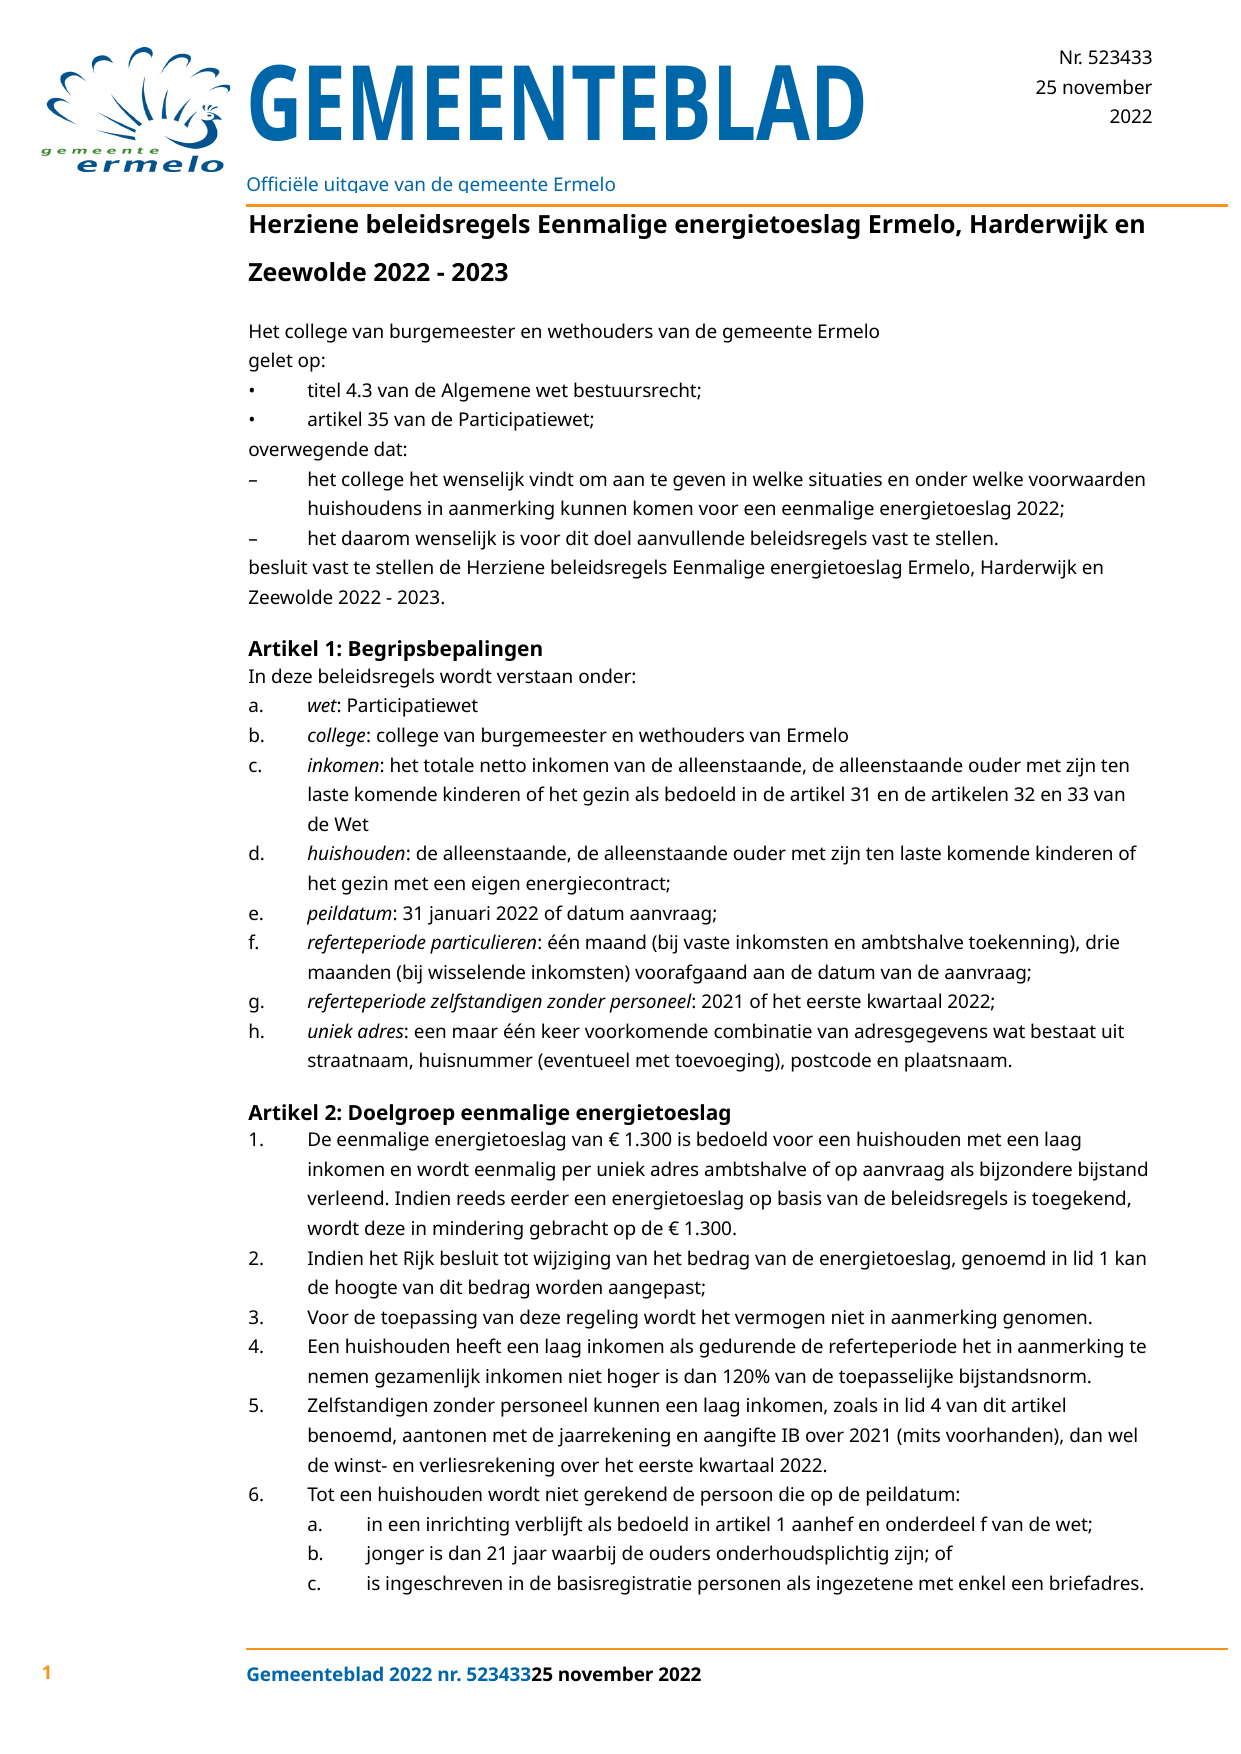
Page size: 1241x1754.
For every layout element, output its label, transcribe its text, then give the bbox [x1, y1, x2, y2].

list Indien het Rijk besluit tot wijziging van het bedrag van de energietoeslag, genoemd in lid 1 kan de hoogte van dit bedrag worden aangepast; [248, 1245, 1152, 1300]
text besluit vast te stellen de Herziene beleidsregels Eenmalige energietoeslag Ermelo, Harderwijk en Zeewolde 2022 - 2023. [248, 554, 1152, 610]
list Zelfstandigen zonder personeel kunnen een laag inkomen, zoals in lid 4 van dit artikel benoemd, aantonen met de jaarrekening en aangifte IB over 2021 (mits voorhanden), dan wel de winst- en verliesrekening over het eerste kwartaal 2022. [248, 1393, 1152, 1478]
text In deze beleidsregels wordt verstaan onder: [248, 663, 1152, 689]
picture [41, 47, 231, 172]
list jonger is dan 21 jaar waarbij de ouders onderhoudsplichtig zijn; of [307, 1541, 1152, 1566]
list Voor de toepassing van deze regeling wordt het vermogen niet in aanmerking genomen. [248, 1304, 1152, 1330]
list titel 4.3 van de Algemene wet bestuursrecht; [248, 377, 1152, 403]
list het college het wenselijk vindt om aan te geven in welke situaties en onder welke voorwaarden huishoudens in aanmerking kunnen komen voor een eenmalige energietoeslag 2022; [248, 466, 1152, 521]
list De eenmalige energietoeslag van € 1.300 is bedoeld voor een huishouden met een laag inkomen en wordt eenmalig per uniek adres ambtshalve of op aanvraag als bijzondere bijstand verleend. Indien reeds eerder een energietoeslag op basis van de beleidsregels is toegekend, wordt deze in mindering gebracht op de € 1.300. [248, 1126, 1152, 1241]
list in een inrichting verblijft als bedoeld in artikel 1 aanhef en onderdeel f van de wet; [307, 1511, 1152, 1537]
list is ingeschreven in de basisregistratie personen als ingezetene met enkel een briefadres. [307, 1570, 1152, 1596]
text gelet op: [248, 347, 1152, 373]
text Het college van burgemeester en wethouders van de gemeente Ermelo [248, 318, 1152, 344]
text overwegende dat: [248, 436, 1152, 462]
list wet: Participatiewet [248, 693, 1152, 718]
text Herziene beleidsregels Eenmalige energietoeslag Ermelo, Harderwijk en Zeewolde 2022 - 2023 [248, 207, 1152, 288]
list college: college van burgemeester en wethouders van Ermelo [248, 722, 1152, 748]
list huishouden: de alleenstaande, de alleenstaande ouder met zijn ten laste komende kinderen of het gezin met een eigen energiecontract; [248, 841, 1152, 896]
list artikel 35 van de Participatiewet; [248, 407, 1152, 432]
list referteperiode zelfstandigen zonder personeel: 2021 of het eerste kwartaal 2022; [248, 988, 1152, 1014]
text Artikel 2: Doelgroep eenmalige energietoeslag [248, 1098, 1152, 1126]
text Artikel 1: Begripsbepalingen [248, 634, 1152, 663]
list referteperiode particulieren: één maand (bij vaste inkomsten en ambtshalve toekenning), drie maanden (bij wisselende inkomsten) voorafgaand aan de datum van de aanvraag; [248, 929, 1152, 984]
list peildatum: 31 januari 2022 of datum aanvraag; [248, 900, 1152, 925]
list Een huishouden heeft een laag inkomen als gedurende de referteperiode het in aanmerking te nemen gezamenlijk inkomen niet hoger is dan 120% van de toepasselijke bijstandsnorm. [248, 1333, 1152, 1389]
list Tot een huishouden wordt niet gerekend de persoon die op de peildatum: [248, 1481, 1152, 1507]
list inkomen: het totale netto inkomen van de alleenstaande, de alleenstaande ouder met zijn ten laste komende kinderen of het gezin als bedoeld in de artikel 31 en de artikelen 32 en 33 van de Wet [248, 752, 1152, 837]
list het daarom wenselijk is voor dit doel aanvullende beleidsregels vast te stellen. [248, 525, 1152, 551]
list uniek adres: een maar één keer voorkomende combinatie van adresgegevens wat bestaat uit straatnaam, huisnummer (eventueel met toevoeging), postcode en plaatsnaam. [248, 1018, 1152, 1073]
